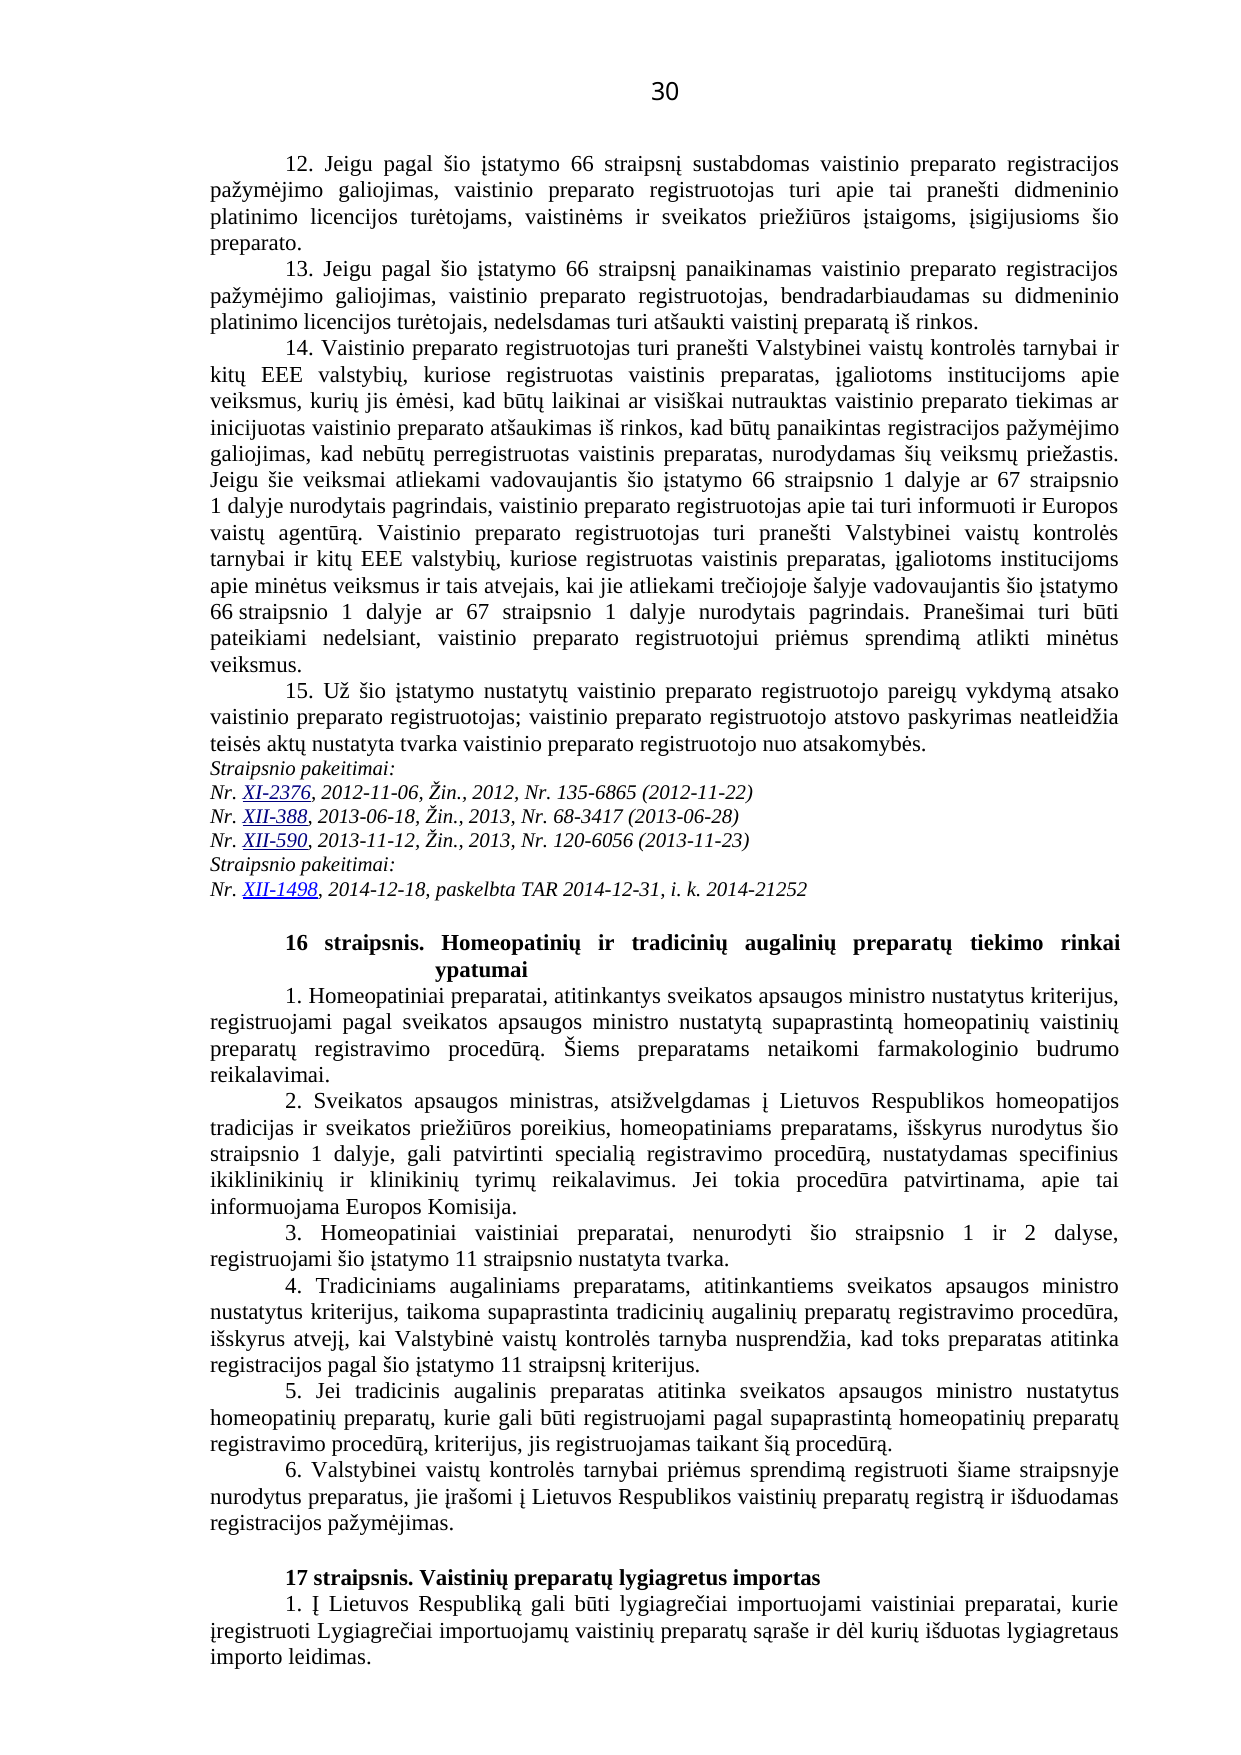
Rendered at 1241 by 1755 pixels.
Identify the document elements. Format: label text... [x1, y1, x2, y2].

text Straipsnio pakeitimai: [210, 756, 1120, 780]
text 12. Jeigu pagal šio įstatymo 66 straipsnį sustabdomas vaistinio preparato registracijos pažymėjimo galiojimas, vaistinio preparato registruotojas turi apie tai pranešti didmeninio platinimo licencijos turėtojams, vaistinėms ir sveikatos priežiūros įstaigoms, įsigijusioms šio preparato. [210, 150, 1120, 255]
text 3. Homeopatiniai vaistiniai preparatai, nenurodyti šio straipsnio 1 ir 2 dalyse, registruojami šio įstatymo 11 straipsnio nustatyta tvarka. [210, 1219, 1120, 1272]
text Nr. XII-590, 2013-11-12, Žin., 2013, Nr. 120-6056 (2013-11-23) [210, 828, 1120, 852]
text 5. Jei tradicinis augalinis preparatas atitinka sveikatos apsaugos ministro nustatytus homeopatinių preparatų, kurie gali būti registruojami pagal supaprastintą homeopatinių preparatų registravimo procedūrą, kriterijus, jis registruojamas taikant šią procedūrą. [210, 1377, 1120, 1456]
text Straipsnio pakeitimai: [210, 852, 1120, 876]
text 13. Jeigu pagal šio įstatymo 66 straipsnį panaikinamas vaistinio preparato registracijos pažymėjimo galiojimas, vaistinio preparato registruotojas, bendradarbiaudamas su didmeninio platinimo licencijos turėtojais, nedelsdamas turi atšaukti vaistinį preparatą iš rinkos. [210, 255, 1120, 334]
text 2. Sveikatos apsaugos ministras, atsižvelgdamas į Lietuvos Respublikos homeopatijos tradicijas ir sveikatos priežiūros poreikius, homeopatiniams preparatams, išskyrus nurodytus šio straipsnio 1 dalyje, gali patvirtinti specialią registravimo procedūrą, nustatydamas specifinius ikiklinikinių ir klinikinių tyrimų reikalavimus. Jei tokia procedūra patvirtinama, apie tai informuojama Europos Komisija. [210, 1087, 1120, 1219]
text 4. Tradiciniams augaliniams preparatams, atitinkantiems sveikatos apsaugos ministro nustatytus kriterijus, taikoma supaprastinta tradicinių augalinių preparatų registravimo procedūra, išskyrus atvejį, kai Valstybinė vaistų kontrolės tarnyba nusprendžia, kad toks preparatas atitinka registracijos pagal šio įstatymo 11 straipsnį kriterijus. [210, 1272, 1120, 1377]
text Nr. XII-1498, 2014-12-18, paskelbta TAR 2014-12-31, i. k. 2014-21252 [210, 876, 1120, 901]
text 6. Valstybinei vaistų kontrolės tarnybai priėmus sprendimą registruoti šiame straipsnyje nurodytus preparatus, jie įrašomi į Lietuvos Respublikos vaistinių preparatų registrą ir išduodamas registracijos pažymėjimas. [210, 1456, 1120, 1535]
text 17 straipsnis. Vaistinių preparatų lygiagretus importas [210, 1564, 1120, 1591]
text 16 straipsnis. Homeopatinių ir tradicinių augalinių preparatų tiekimo rinkai ypatumai [285, 929, 1120, 982]
text Nr. XII-388, 2013-06-18, Žin., 2013, Nr. 68-3417 (2013-06-28) [210, 804, 1120, 828]
text 1. Homeopatiniai preparatai, atitinkantys sveikatos apsaugos ministro nustatytus kriterijus, registruojami pagal sveikatos apsaugos ministro nustatytą supaprastintą homeopatinių vaistinių preparatų registravimo procedūrą. Šiems preparatams netaikomi farmakologinio budrumo reikalavimai. [210, 982, 1120, 1087]
text 1. Į Lietuvos Respubliką gali būti lygiagrečiai importuojami vaistiniai preparatai, kurie įregistruoti Lygiagrečiai importuojamų vaistinių preparatų sąraše ir dėl kurių išduotas lygiagretaus importo leidimas. [210, 1591, 1120, 1669]
text 14. Vaistinio preparato registruotojas turi pranešti Valstybinei vaistų kontrolės tarnybai ir kitų EEE valstybių, kuriose registruotas vaistinis preparatas, įgaliotoms institucijoms apie veiksmus, kurių jis ėmėsi, kad būtų laikinai ar visiškai nutrauktas vaistinio preparato tiekimas ar inicijuotas vaistinio preparato atšaukimas iš rinkos, kad būtų panaikintas registracijos pažymėjimo galiojimas, kad nebūtų perregistruotas vaistinis preparatas, nurodydamas šių veiksmų priežastis. Jeigu šie veiksmai atliekami vadovaujantis šio įstatymo 66 straipsnio 1 dalyje ar 67 straipsnio 1 dalyje nurodytais pagrindais, vaistinio preparato registruotojas apie tai turi informuoti ir Europos vaistų agentūrą. Vaistinio preparato registruotojas turi pranešti Valstybinei vaistų kontrolės tarnybai ir kitų EEE valstybių, kuriose registruotas vaistinis preparatas, įgaliotoms institucijoms apie minėtus veiksmus ir tais atvejais, kai jie atliekami trečiojoje šalyje vadovaujantis šio įstatymo 66 straipsnio 1 dalyje ar 67 straipsnio 1 dalyje nurodytais pagrindais. Pranešimai turi būti pateikiami nedelsiant, vaistinio preparato registruotojui priėmus sprendimą atlikti minėtus veiksmus. [210, 334, 1120, 677]
text Nr. XI-2376, 2012-11-06, Žin., 2012, Nr. 135-6865 (2012-11-22) [210, 780, 1120, 804]
text 15. Už šio įstatymo nustatytų vaistinio preparato registruotojo pareigų vykdymą atsako vaistinio preparato registruotojas; vaistinio preparato registruotojo atstovo paskyrimas neatleidžia teisės aktų nustatyta tvarka vaistinio preparato registruotojo nuo atsakomybės. [210, 677, 1120, 756]
